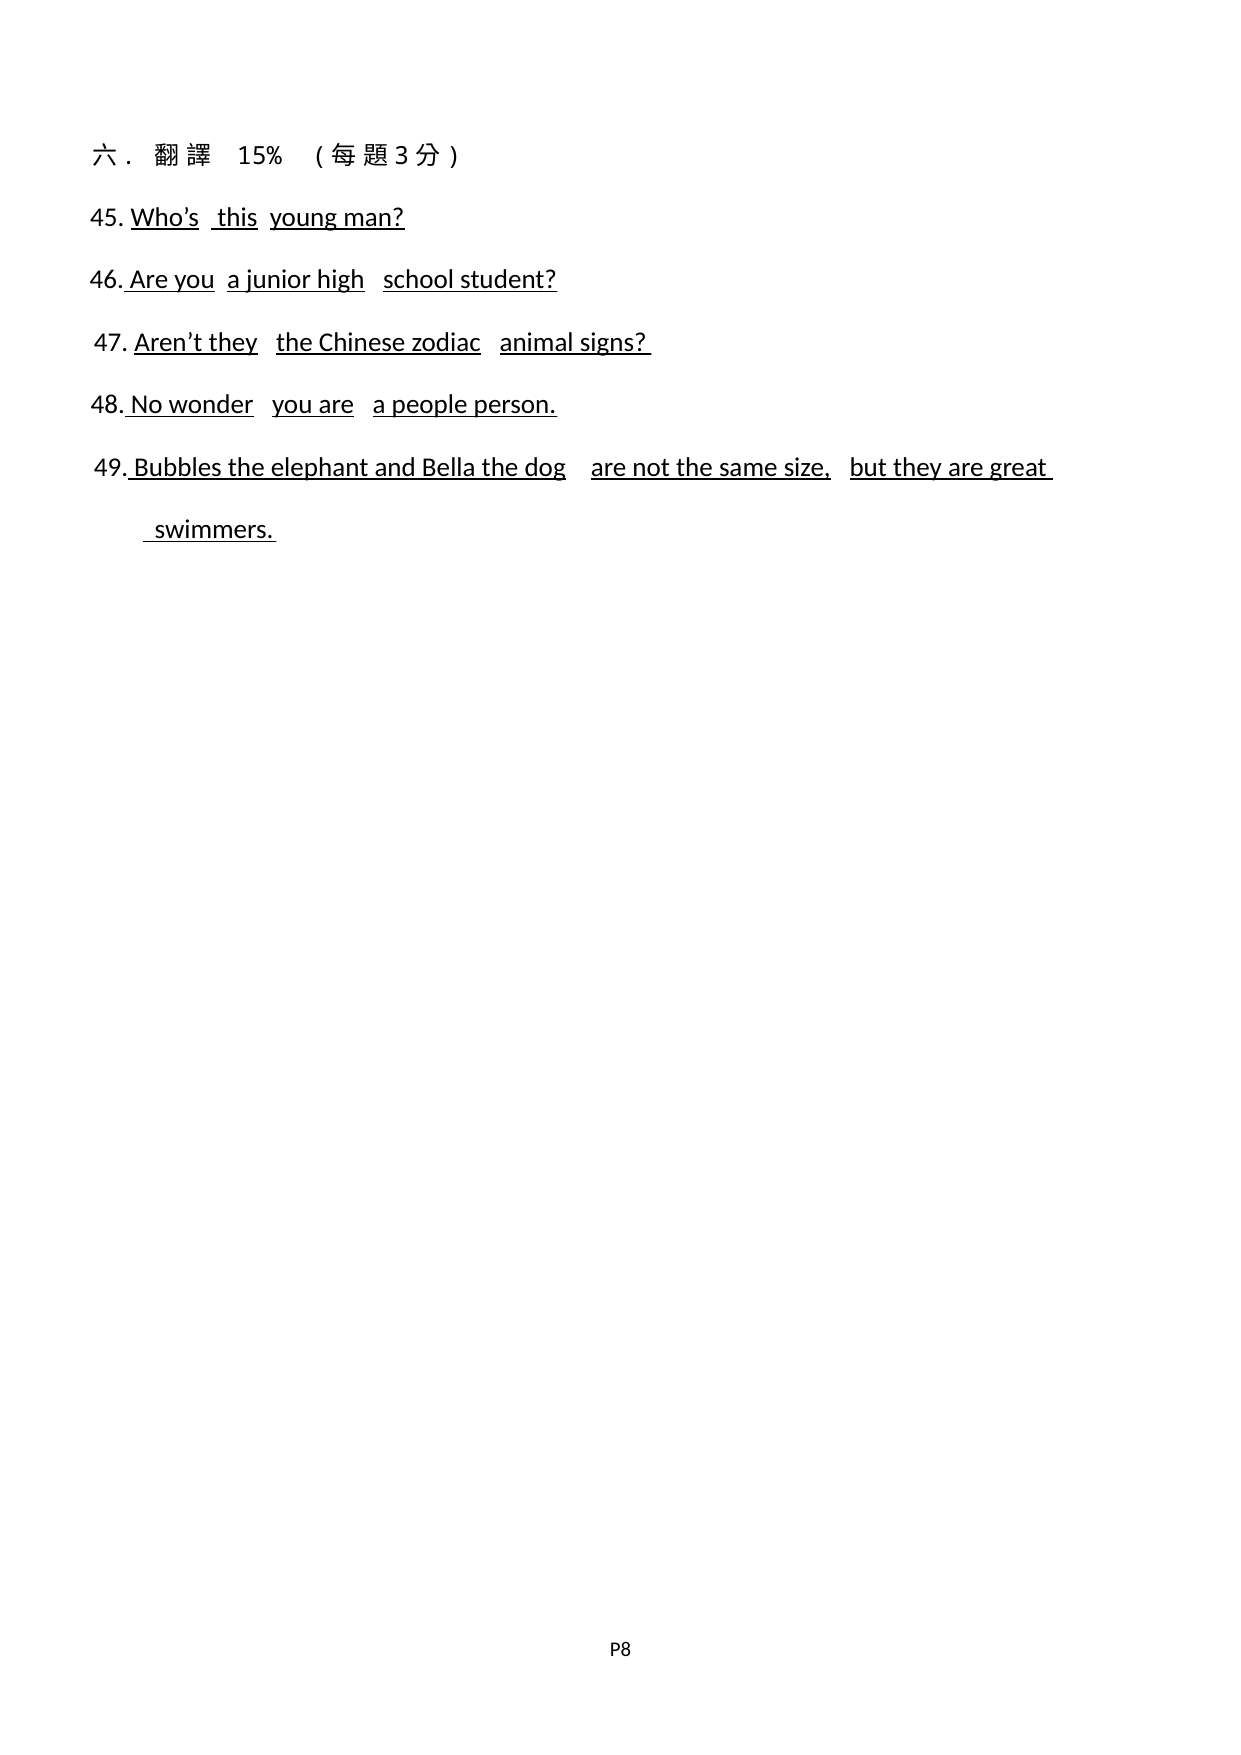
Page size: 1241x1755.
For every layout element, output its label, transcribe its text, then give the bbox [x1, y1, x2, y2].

text 49. Bubbles the elephant and Bella the dog are not the same size, but they are great swimmers. [89, 425, 1151, 550]
text 47. Aren’t they the Chinese zodiac animal signs? [89, 300, 1151, 362]
text 48. No wonder you are a people person. [89, 362, 1151, 425]
text 45. Who’s this young man? [89, 175, 1151, 237]
text 46. Are you a junior high school student? [89, 237, 1151, 300]
text 六. 翻譯 15% (每題3分) [89, 112, 1151, 175]
